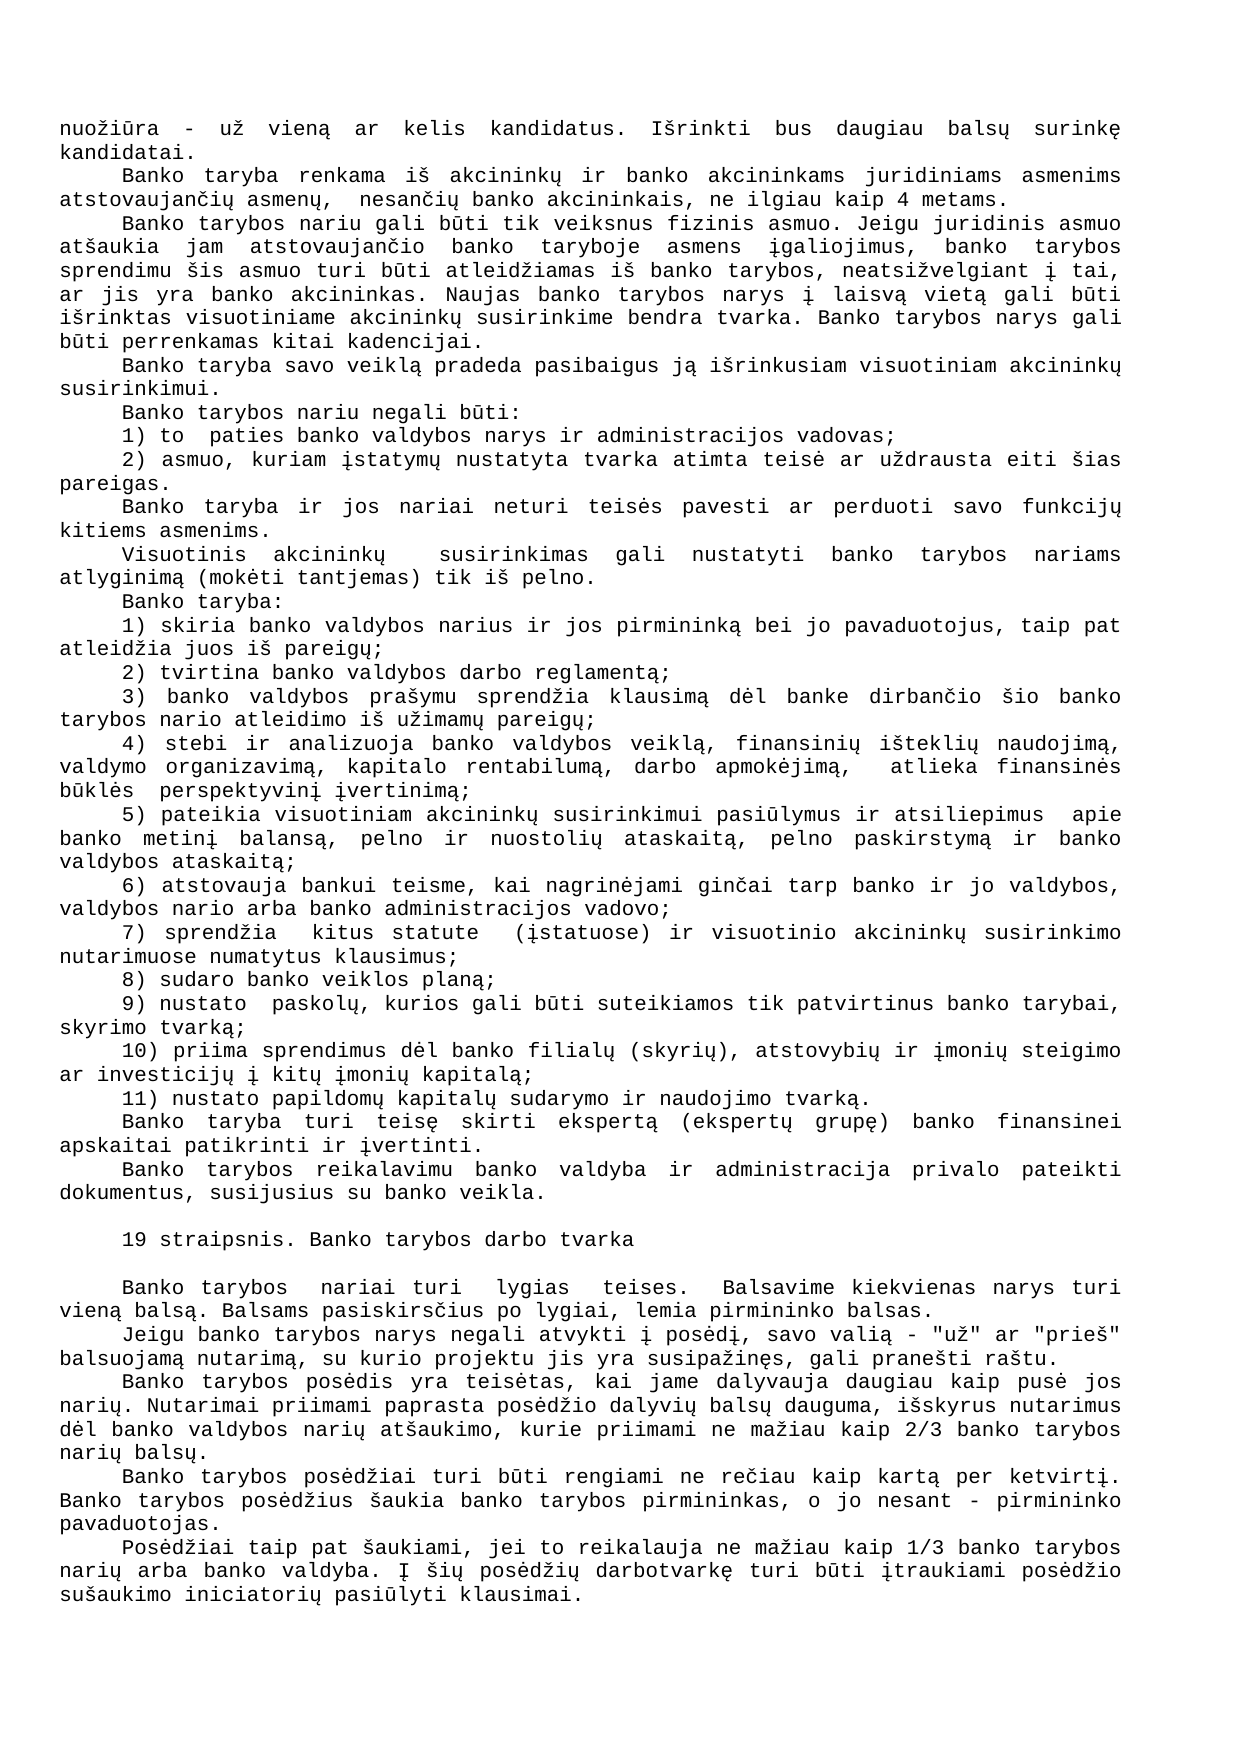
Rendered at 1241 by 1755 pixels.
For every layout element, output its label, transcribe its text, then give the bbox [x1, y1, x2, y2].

text 3) banko valdybos prašymu sprendžia klausimą dėl banke dirbančio šio banko tarybos nario atleidimo iš užimamų pareigų; [59, 686, 1122, 733]
text 1) to paties banko valdybos narys ir administracijos vadovas; [59, 426, 1122, 449]
text Banko taryba turi teisę skirti ekspertą (ekspertų grupę) banko finansinei apskaitai patikrinti ir įvertinti. [59, 1111, 1122, 1158]
text Banko tarybos nariu negali būti: [59, 402, 1122, 426]
text Posėdžiai taip pat šaukiami, jei to reikalauja ne mažiau kaip 1/3 banko tarybos narių arba banko valdyba. Į šių posėdžių darbotvarkę turi būti įtraukiami posėdžio sušaukimo iniciatorių pasiūlyti klausimai. [59, 1537, 1122, 1608]
text 19 straipsnis. Banko tarybos darbo tvarka [59, 1229, 1122, 1253]
text Jeigu banko tarybos narys negali atvykti į posėdį, savo valią - "už" ar "prieš" balsuojamą nutarimą, su kurio projektu jis yra susipažinęs, gali pranešti raštu. [59, 1324, 1122, 1371]
text 8) sudaro banko veiklos planą; [59, 969, 1122, 993]
text Banko taryba ir jos nariai neturi teisės pavesti ar perduoti savo funkcijų kitiems asmenims. [59, 496, 1122, 544]
text 7) sprendžia kitus statute (įstatuose) ir visuotinio akcininkų susirinkimo nutarimuose numatytus klausimus; [59, 922, 1122, 969]
text 2) tvirtina banko valdybos darbo reglamentą; [59, 662, 1122, 686]
text 1) skiria banko valdybos narius ir jos pirmininką bei jo pavaduotojus, taip pat atleidžia juos iš pareigų; [59, 615, 1122, 662]
text 6) atstovauja bankui teisme, kai nagrinėjami ginčai tarp banko ir jo valdybos, valdybos nario arba banko administracijos vadovo; [59, 875, 1122, 922]
text 2) asmuo, kuriam įstatymų nustatyta tvarka atimta teisė ar uždrausta eiti šias pareigas. [59, 449, 1122, 496]
text Banko taryba renkama iš akcininkų ir banko akcininkams juridiniams asmenims atstovaujančių asmenų, nesančių banko akcininkais, ne ilgiau kaip 4 metams. [59, 165, 1122, 213]
text 4) stebi ir analizuoja banko valdybos veiklą, finansinių išteklių naudojimą, valdymo organizavimą, kapitalo rentabilumą, darbo apmokėjimą, atlieka finansinės būklės perspektyvinį įvertinimą; [59, 733, 1122, 804]
text 5) pateikia visuotiniam akcininkų susirinkimui pasiūlymus ir atsiliepimus apie banko metinį balansą, pelno ir nuostolių ataskaitą, pelno paskirstymą ir banko valdybos ataskaitą; [59, 804, 1122, 875]
text Banko tarybos nariu gali būti tik veiksnus fizinis asmuo. Jeigu juridinis asmuo atšaukia jam atstovaujančio banko taryboje asmens įgaliojimus, banko tarybos sprendimu šis asmuo turi būti atleidžiamas iš banko tarybos, neatsižvelgiant į tai, ar jis yra banko akcininkas. Naujas banko tarybos narys į laisvą vietą gali būti išrinktas visuotiniame akcininkų susirinkime bendra tvarka. Banko tarybos narys gali būti perrenkamas kitai kadencijai. [59, 213, 1122, 354]
text Banko tarybos nariai turi lygias teises. Balsavime kiekvienas narys turi vieną balsą. Balsams pasiskirsčius po lygiai, lemia pirmininko balsas. [59, 1277, 1122, 1324]
text Banko taryba savo veiklą pradeda pasibaigus ją išrinkusiam visuotiniam akcininkų susirinkimui. [59, 354, 1122, 402]
text 9) nustato paskolų, kurios gali būti suteikiamos tik patvirtinus banko tarybai, skyrimo tvarką; [59, 993, 1122, 1040]
text Visuotinis akcininkų susirinkimas gali nustatyti banko tarybos nariams atlyginimą (mokėti tantjemas) tik iš pelno. [59, 544, 1122, 591]
text Banko taryba: [59, 591, 1122, 615]
text Banko tarybos reikalavimu banko valdyba ir administracija privalo pateikti dokumentus, susijusius su banko veikla. [59, 1158, 1122, 1206]
text 11) nustato papildomų kapitalų sudarymo ir naudojimo tvarką. [59, 1088, 1122, 1111]
text nuožiūra - už vieną ar kelis kandidatus. Išrinkti bus daugiau balsų surinkę kandidatai. [59, 118, 1122, 165]
text Banko tarybos posėdžiai turi būti rengiami ne rečiau kaip kartą per ketvirtį. Banko tarybos posėdžius šaukia banko tarybos pirmininkas, o jo nesant - pirmininko pavaduotojas. [59, 1466, 1122, 1537]
text Banko tarybos posėdis yra teisėtas, kai jame dalyvauja daugiau kaip pusė jos narių. Nutarimai priimami paprasta posėdžio dalyvių balsų dauguma, išskyrus nutarimus dėl banko valdybos narių atšaukimo, kurie priimami ne mažiau kaip 2/3 banko tarybos narių balsų. [59, 1371, 1122, 1466]
text 10) priima sprendimus dėl banko filialų (skyrių), atstovybių ir įmonių steigimo ar investicijų į kitų įmonių kapitalą; [59, 1040, 1122, 1088]
